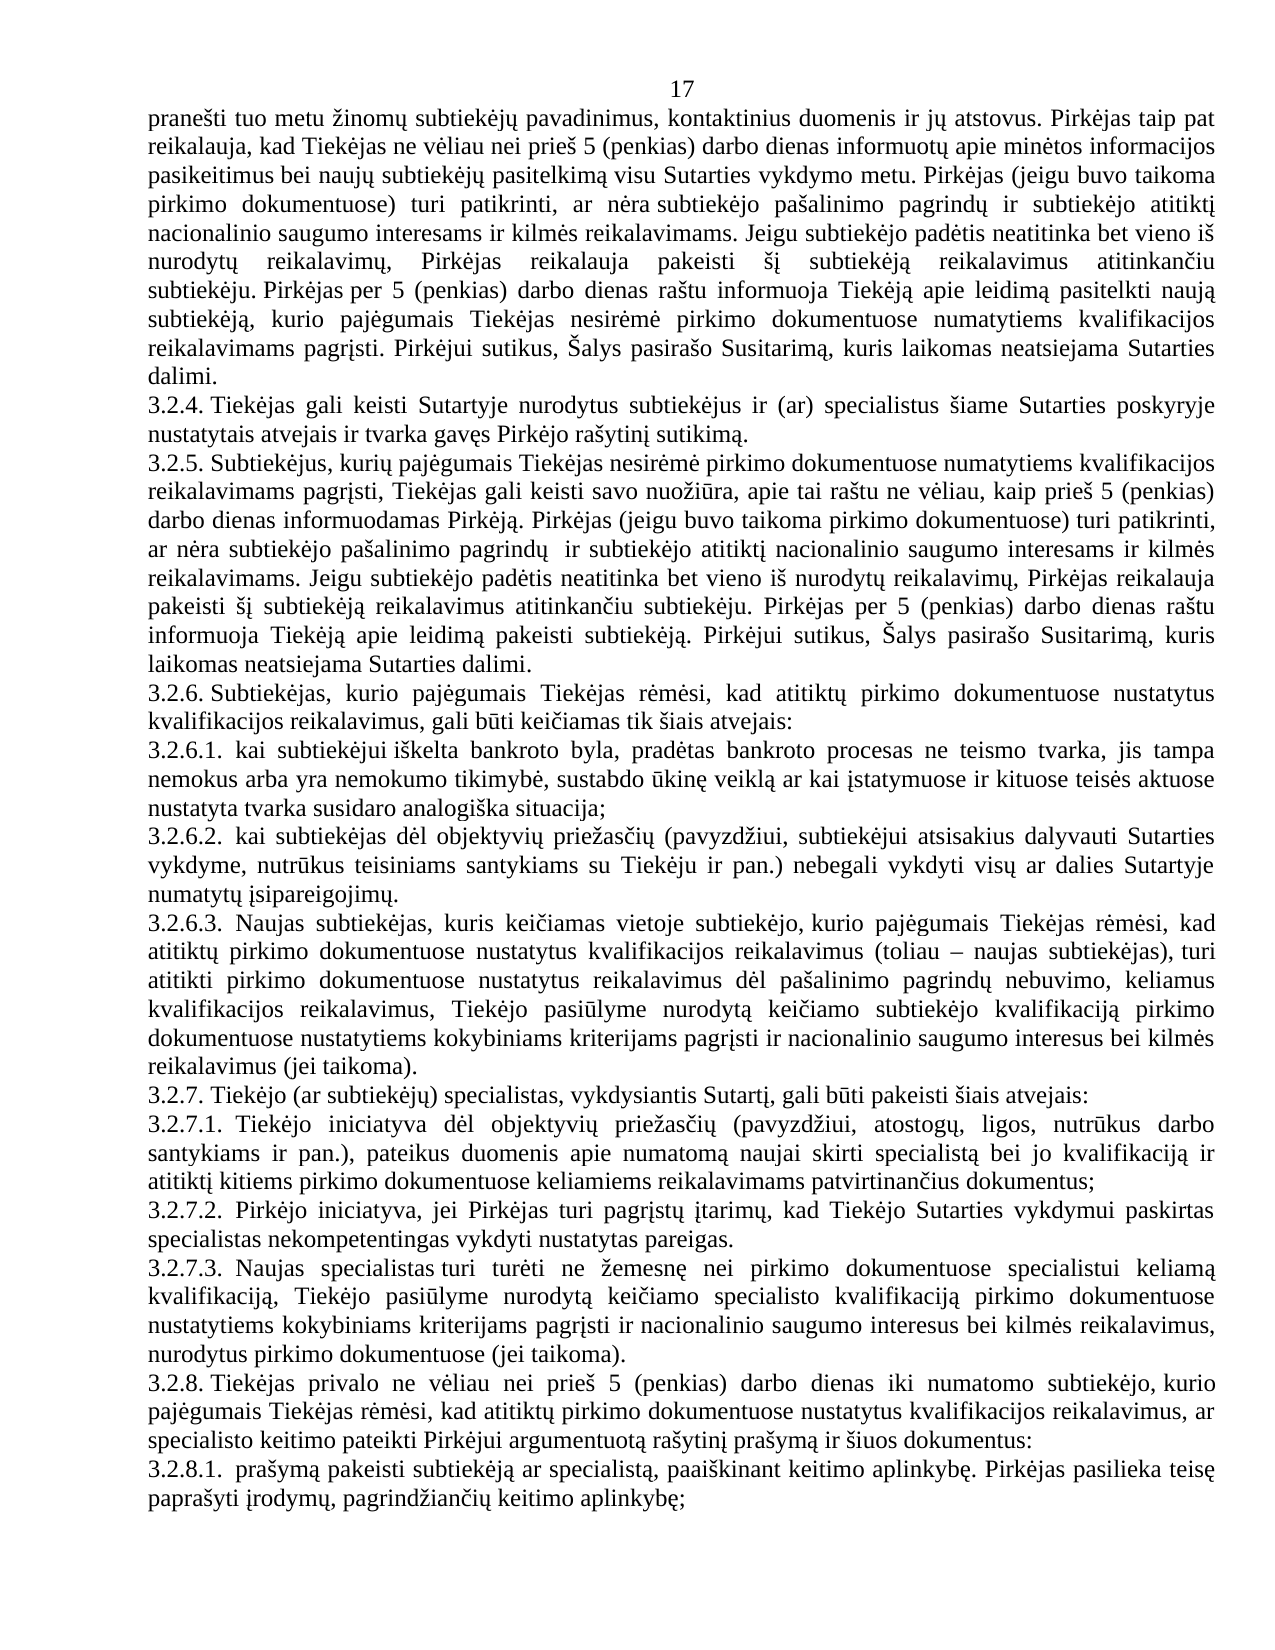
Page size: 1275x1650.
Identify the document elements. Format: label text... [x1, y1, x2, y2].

text 3.2.6. Subtiekėjas, kurio pajėgumais Tiekėjas rėmėsi, kad atitiktų pirkimo dokumentuose nustatytus kvalifikacijos reikalavimus, gali būti keičiamas tik šiais atvejais: [148, 678, 1216, 735]
text 3.2.7.2. Pirkėjo iniciatyva, jei Pirkėjas turi pagrįstų įtarimų, kad Tiekėjo Sutarties vykdymui paskirtas specialistas nekompetentingas vykdyti nustatytas pareigas. [148, 1195, 1216, 1253]
text 3.2.6.2. kai subtiekėjas dėl objektyvių priežasčių (pavyzdžiui, subtiekėjui atsisakius dalyvauti Sutarties vykdyme, nutrūkus teisiniams santykiams su Tiekėju ir pan.) nebegali vykdyti visų ar dalies Sutartyje numatytų įsipareigojimų. [148, 821, 1216, 908]
text 3.2.8.1. prašymą pakeisti subtiekėją ar specialistą, paaiškinant keitimo aplinkybę. Pirkėjas pasilieka teisę paprašyti įrodymų, pagrindžiančių keitimo aplinkybę; [148, 1454, 1216, 1511]
text 3.2.5. Subtiekėjus, kurių pajėgumais Tiekėjas nesirėmė pirkimo dokumentuose numatytiems kvalifikacijos reikalavimams pagrįsti, Tiekėjas gali keisti savo nuožiūra, apie tai raštu ne vėliau, kaip prieš 5 (penkias) darbo dienas informuodamas Pirkėją. Pirkėjas (jeigu buvo taikoma pirkimo dokumentuose) turi patikrinti, ar nėra subtiekėjo pašalinimo pagrindų ir subtiekėjo atitiktį nacionalinio saugumo interesams ir kilmės reikalavimams. Jeigu subtiekėjo padėtis neatitinka bet vieno iš nurodytų reikalavimų, Pirkėjas reikalauja pakeisti šį subtiekėją reikalavimus atitinkančiu subtiekėju. Pirkėjas per 5 (penkias) darbo dienas raštu informuoja Tiekėją apie leidimą pakeisti subtiekėją. Pirkėjui sutikus, Šalys pasirašo Susitarimą, kuris laikomas neatsiejama Sutarties dalimi. [148, 448, 1216, 678]
text 3.2.6.3. Naujas subtiekėjas, kuris keičiamas vietoje subtiekėjo, kurio pajėgumais Tiekėjas rėmėsi, kad atitiktų pirkimo dokumentuose nustatytus kvalifikacijos reikalavimus (toliau – naujas subtiekėjas), turi atitikti pirkimo dokumentuose nustatytus reikalavimus dėl pašalinimo pagrindų nebuvimo, keliamus kvalifikacijos reikalavimus, Tiekėjo pasiūlyme nurodytą keičiamo subtiekėjo kvalifikaciją pirkimo dokumentuose nustatytiems kokybiniams kriterijams pagrįsti ir nacionalinio saugumo interesus bei kilmės reikalavimus (jei taikoma). [148, 908, 1216, 1080]
text 3.2.6.1. kai subtiekėjui iškelta bankroto byla, pradėtas bankroto procesas ne teismo tvarka, jis tampa nemokus arba yra nemokumo tikimybė, sustabdo ūkinę veiklą ar kai įstatymuose ir kituose teisės aktuose nustatyta tvarka susidaro analogiška situacija; [148, 735, 1216, 821]
text 3.2.7.3. Naujas specialistas turi turėti ne žemesnę nei pirkimo dokumentuose specialistui keliamą kvalifikaciją, Tiekėjo pasiūlyme nurodytą keičiamo specialisto kvalifikaciją pirkimo dokumentuose nustatytiems kokybiniams kriterijams pagrįsti ir nacionalinio saugumo interesus bei kilmės reikalavimus, nurodytus pirkimo dokumentuose (jei taikoma). [148, 1253, 1216, 1368]
text 3.2.8. Tiekėjas privalo ne vėliau nei prieš 5 (penkias) darbo dienas iki numatomo subtiekėjo, kurio pajėgumais Tiekėjas rėmėsi, kad atitiktų pirkimo dokumentuose nustatytus kvalifikacijos reikalavimus, ar specialisto keitimo pateikti Pirkėjui argumentuotą rašytinį prašymą ir šiuos dokumentus: [148, 1368, 1216, 1454]
text 3.2.7.1. Tiekėjo iniciatyva dėl objektyvių priežasčių (pavyzdžiui, atostogų, ligos, nutrūkus darbo santykiams ir pan.), pateikus duomenis apie numatomą naujai skirti specialistą bei jo kvalifikaciją ir atitiktį kitiems pirkimo dokumentuose keliamiems reikalavimams patvirtinančius dokumentus; [148, 1109, 1216, 1195]
text 3.2.7. Tiekėjo (ar subtiekėjų) specialistas, vykdysiantis Sutartį, gali būti pakeisti šiais atvejais: [148, 1080, 1216, 1109]
text 3.2.4. Tiekėjas gali keisti Sutartyje nurodytus subtiekėjus ir (ar) specialistus šiame Sutarties poskyryje nustatytais atvejais ir tvarka gavęs Pirkėjo rašytinį sutikimą. [148, 390, 1216, 448]
text pranešti tuo metu žinomų subtiekėjų pavadinimus, kontaktinius duomenis ir jų atstovus. Pirkėjas taip pat reikalauja, kad Tiekėjas ne vėliau nei prieš 5 (penkias) darbo dienas informuotų apie minėtos informacijos pasikeitimus bei naujų subtiekėjų pasitelkimą visu Sutarties vykdymo metu. Pirkėjas (jeigu buvo taikoma pirkimo dokumentuose) turi patikrinti, ar nėra subtiekėjo pašalinimo pagrindų ir subtiekėjo atitiktį nacionalinio saugumo interesams ir kilmės reikalavimams. Jeigu subtiekėjo padėtis neatitinka bet vieno iš nurodytų reikalavimų, Pirkėjas reikalauja pakeisti šį subtiekėją reikalavimus atitinkančiu subtiekėju. Pirkėjas per 5 (penkias) darbo dienas raštu informuoja Tiekėją apie leidimą pasitelkti naują subtiekėją, kurio pajėgumais Tiekėjas nesirėmė pirkimo dokumentuose numatytiems kvalifikacijos reikalavimams pagrįsti. Pirkėjui sutikus, Šalys pasirašo Susitarimą, kuris laikomas neatsiejama Sutarties dalimi. [148, 103, 1216, 390]
